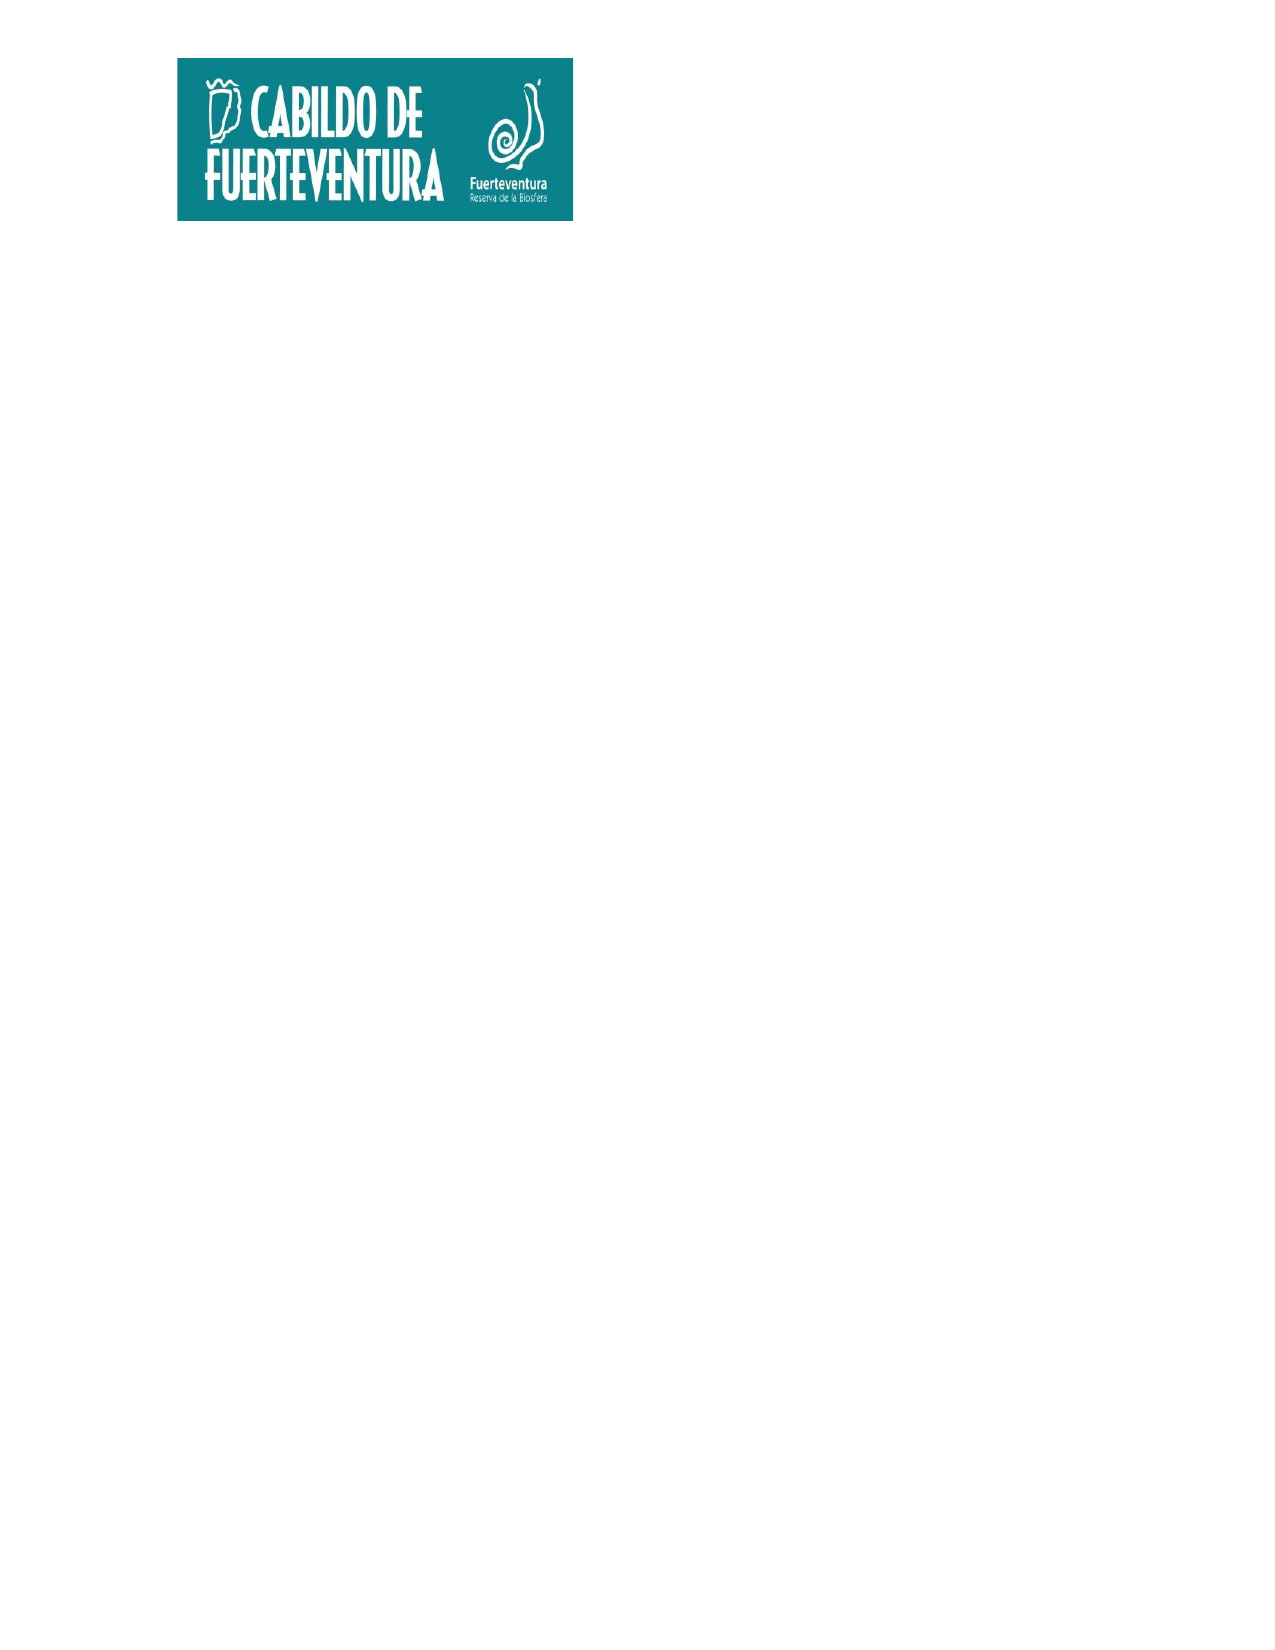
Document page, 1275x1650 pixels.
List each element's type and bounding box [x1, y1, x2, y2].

picture [177, 58, 574, 221]
